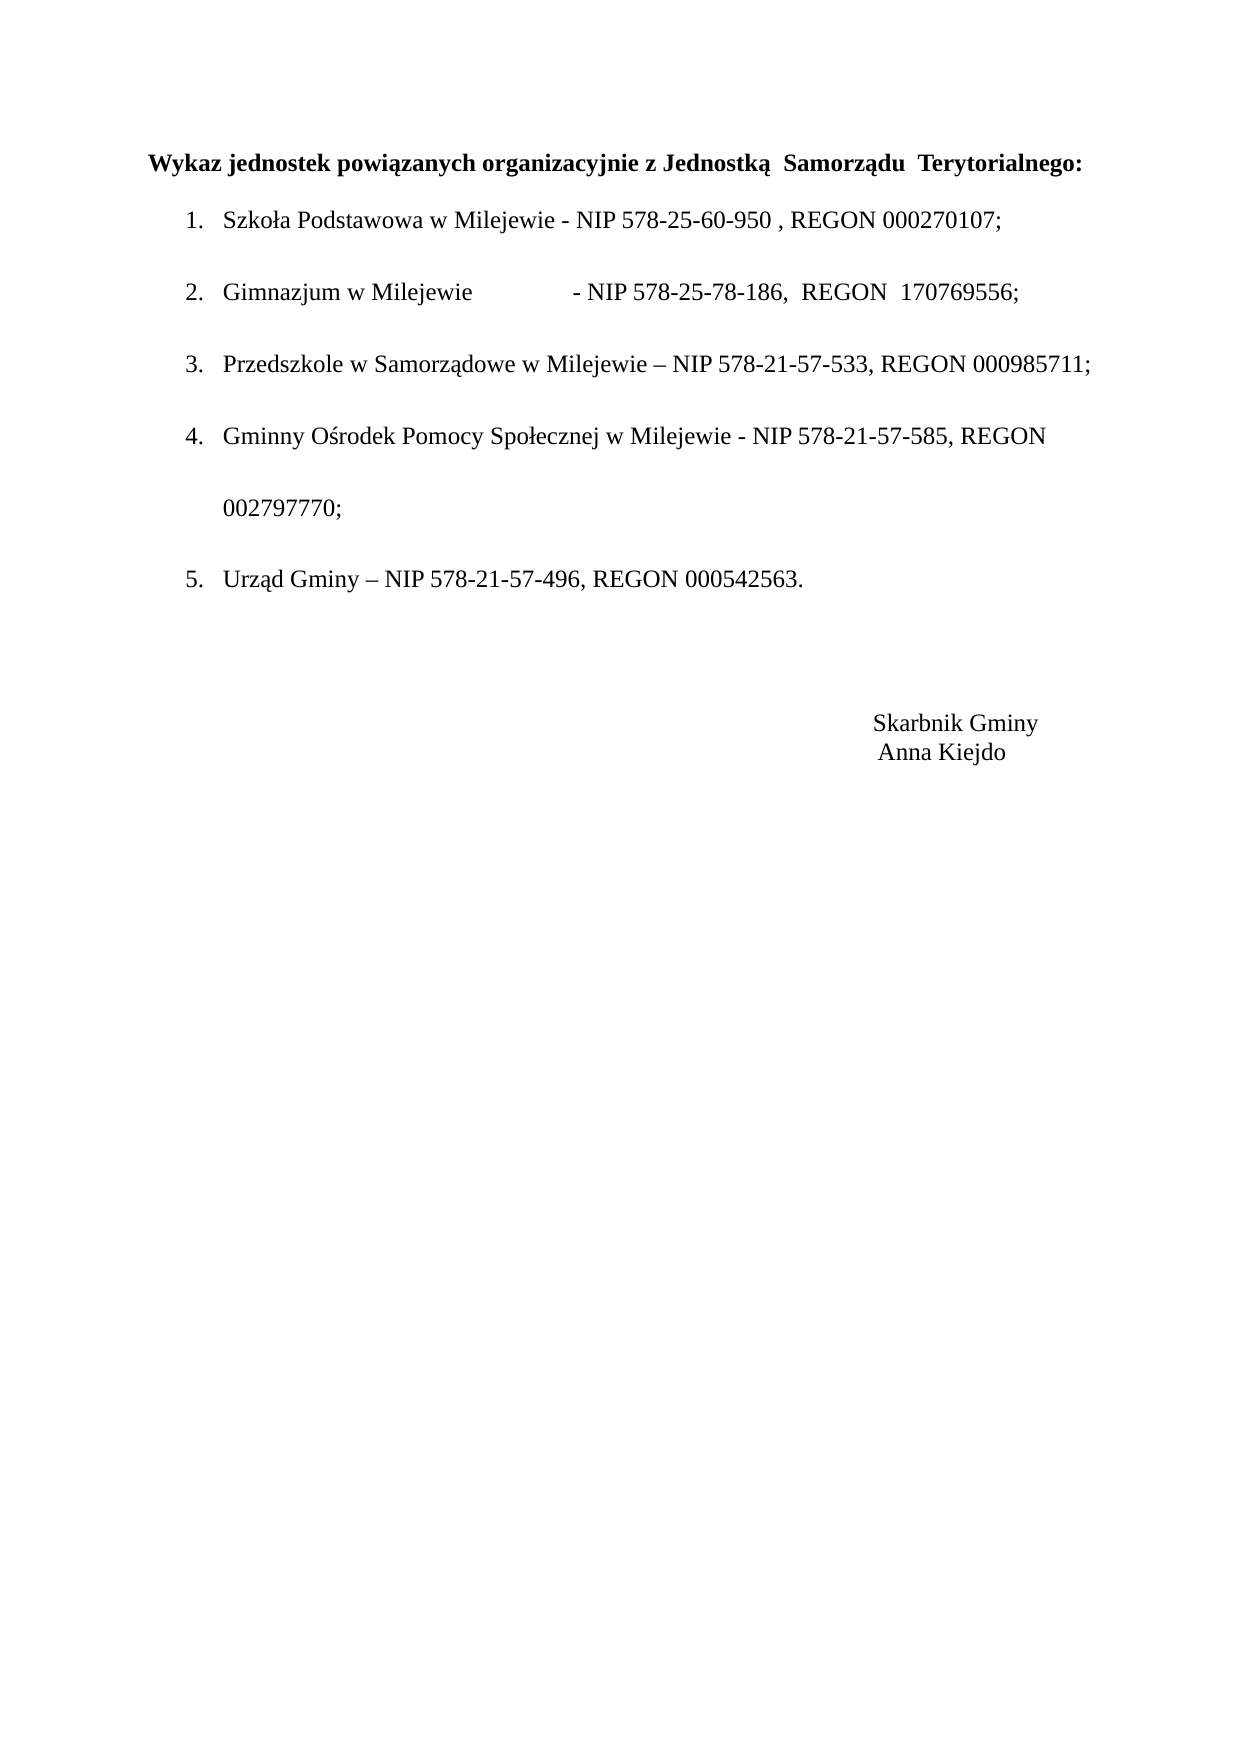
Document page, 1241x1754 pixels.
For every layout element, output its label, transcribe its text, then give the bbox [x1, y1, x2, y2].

list Przedszkole w Samorządowe w Milejewie – NIP 578-21-57-533, REGON 000985711; [185, 349, 1093, 378]
text Anna Kiejdo [148, 737, 1093, 766]
text Skarbnik Gminy [148, 708, 1093, 737]
list Urząd Gminy – NIP 578-21-57-496, REGON 000542563. [185, 564, 1093, 593]
list Szkoła Podstawowa w Milejewie - NIP 578-25-60-950 , REGON 000270107; [185, 205, 1093, 234]
list Gimnazjum w Milejewie - NIP 578-25-78-186, REGON 170769556; [185, 277, 1093, 306]
list Gminny Ośrodek Pomocy Społecznej w Milejewie - NIP 578-21-57-585, REGON 002797770; [185, 421, 1093, 521]
text Wykaz jednostek powiązanych organizacyjnie z Jednostką Samorządu Terytorialnego: [148, 148, 1093, 176]
